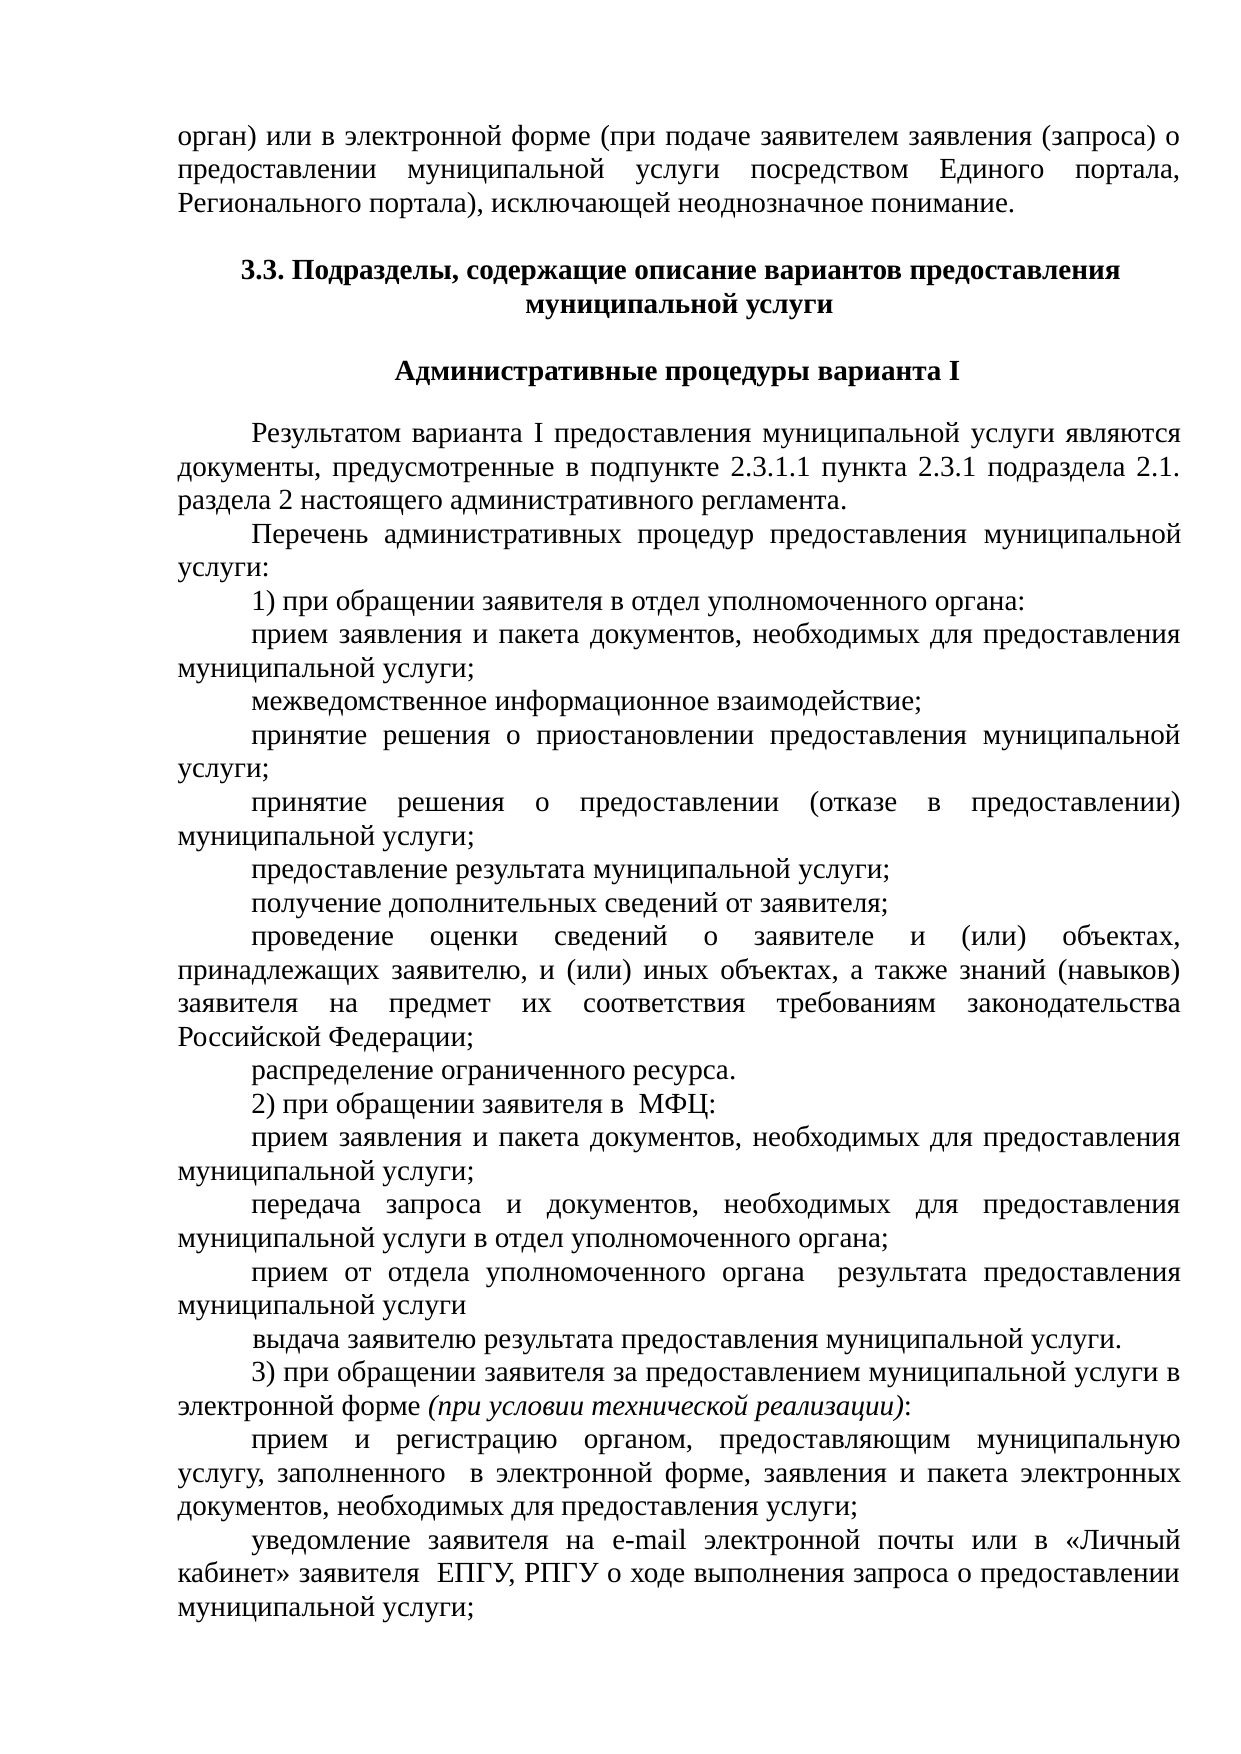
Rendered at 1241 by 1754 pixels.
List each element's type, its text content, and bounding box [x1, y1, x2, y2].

text Административные процедуры варианта I [180, 353, 1181, 386]
text прием заявления и пакета документов, необходимых для предоставления муниципальной услуги; [177, 616, 1181, 683]
text принятие решения о предоставлении (отказе в предоставлении) муниципальной услуги; [177, 784, 1181, 851]
text 3.3. Подразделы, содержащие описание вариантов предоставления муниципальной услуги [177, 252, 1181, 319]
text уведомление заявителя на e-mail электронной почты или в «Личный кабинет» заявителя ЕПГУ, РПГУ о ходе выполнения запроса о предоставлении муниципальной услуги; [177, 1522, 1181, 1623]
text распределение ограниченного ресурса. [177, 1052, 1181, 1086]
text выдача заявителю результата предоставления муниципальной услуги. [177, 1321, 1181, 1354]
text 1) при обращении заявителя в отдел уполномоченного органа: [177, 583, 1181, 616]
text межведомственное информационное взаимодействие; [177, 683, 1181, 717]
text прием заявления и пакета документов, необходимых для предоставления муниципальной услуги; [177, 1119, 1181, 1187]
text предоставление результата муниципальной услуги; [177, 851, 1181, 885]
text принятие решения о приостановлении предоставления муниципальной услуги; [177, 717, 1181, 784]
text Результатом варианта I предоставления муниципальной услуги являются документы, предусмотренные в подпункте 2.3.1.1 пункта 2.3.1 подраздела 2.1. раздела 2 настоящего административного регламента. [177, 415, 1181, 516]
text прием от отдела уполномоченного органа результата предоставления муниципальной услуги [177, 1254, 1181, 1321]
text Перечень административных процедур предоставления муниципальной услуги: [177, 516, 1181, 583]
text прием и регистрацию органом, предоставляющим муниципальную услугу, заполненного в электронной форме, заявления и пакета электронных документов, необходимых для предоставления услуги; [177, 1421, 1181, 1522]
text 3) при обращении заявителя за предоставлением муниципальной услуги в электронной форме (при условии технической реализации): [177, 1354, 1181, 1421]
text передача запроса и документов, необходимых для предоставления муниципальной услуги в отдел уполномоченного органа; [177, 1187, 1181, 1254]
text 2) при обращении заявителя в МФЦ: [177, 1086, 1181, 1119]
text орган) или в электронной форме (при подаче заявителем заявления (запроса) о предоставлении муниципальной услуги посредством Единого портала, Регионального портала), исключающей неоднозначное понимание. [177, 118, 1181, 219]
text проведение оценки сведений о заявителе и (или) объектах, принадлежащих заявителю, и (или) иных объектах, а также знаний (навыков) заявителя на предмет их соответствия требованиям законодательства Российской Федерации; [177, 918, 1181, 1052]
text получение дополнительных сведений от заявителя; [177, 885, 1181, 918]
